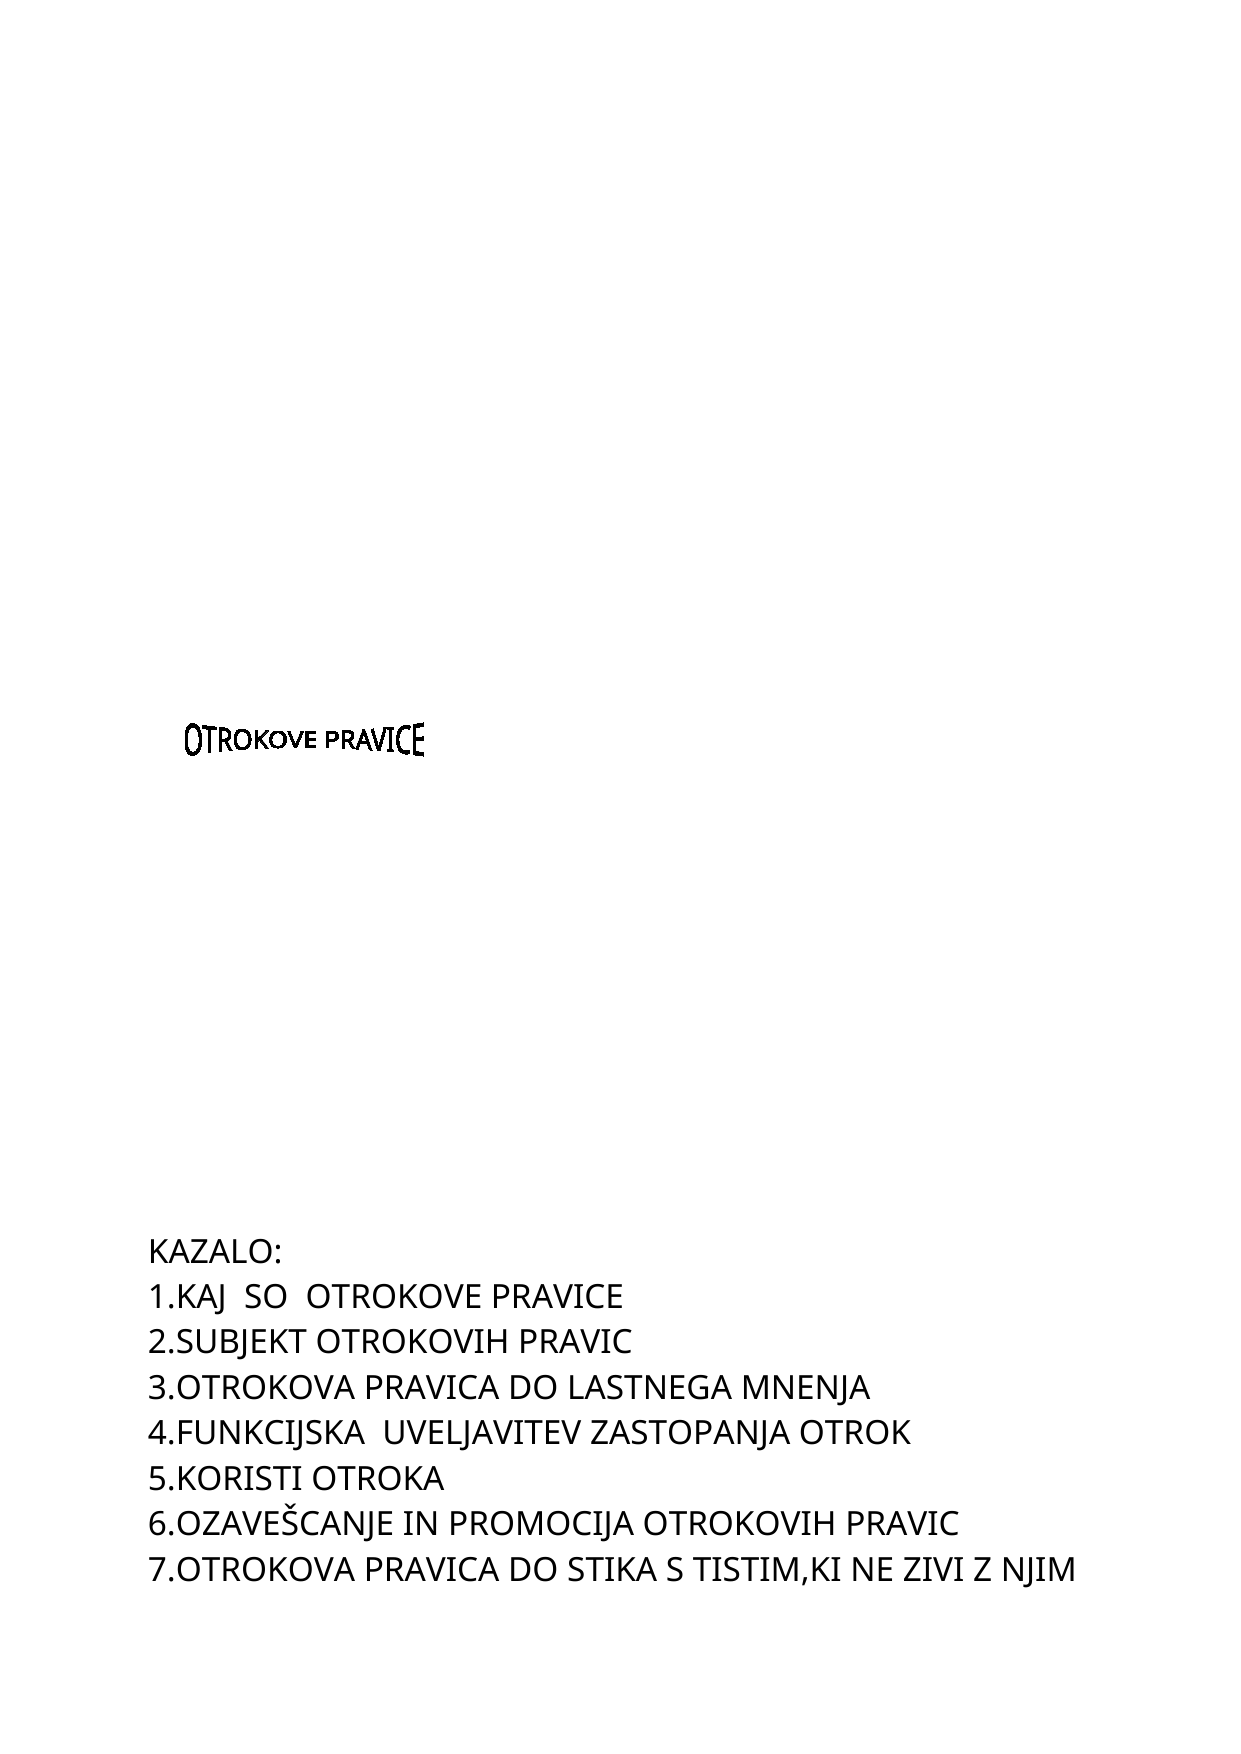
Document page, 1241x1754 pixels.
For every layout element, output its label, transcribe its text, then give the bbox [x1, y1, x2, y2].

text 2.SUBJEKT OTROKOVIH PRAVIC [148, 1318, 1179, 1364]
text 7.OTROKOVA PRAVICA DO STIKA S TISTIM,KI NE ZIVI Z NJIM [148, 1545, 1179, 1591]
text 3.OTROKOVA PRAVICA DO LASTNEGA MNENJA [148, 1364, 1179, 1409]
text 4.FUNKCIJSKA UVELJAVITEV ZASTOPANJA OTROK [148, 1409, 1179, 1454]
text 6.OZAVEŠCANJE IN PROMOCIJA OTROKOVIH PRAVIC [148, 1500, 1179, 1545]
text 5.KORISTI OTROKA [148, 1454, 1179, 1500]
text KAZALO: [148, 1227, 1179, 1273]
text 1.KAJ SO OTROKOVE PRAVICE [148, 1273, 1179, 1318]
